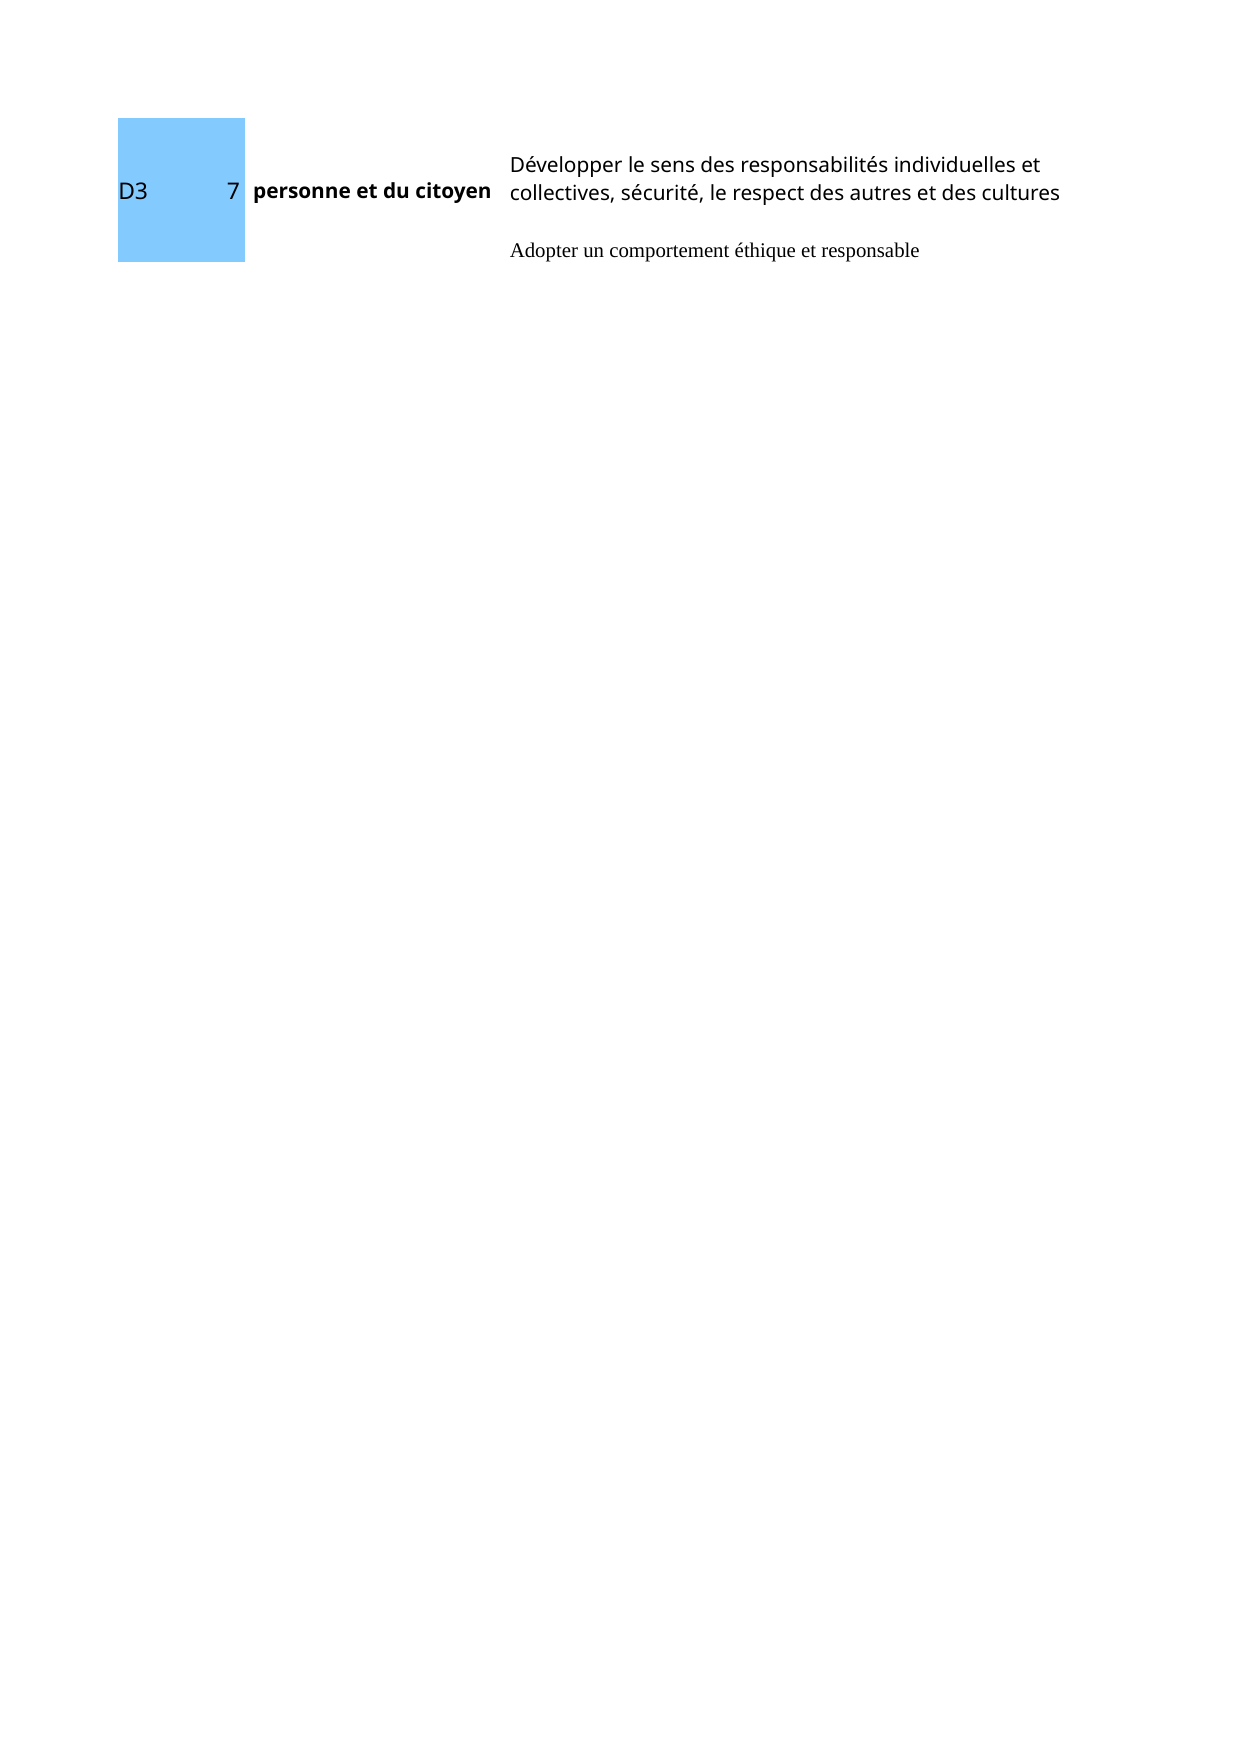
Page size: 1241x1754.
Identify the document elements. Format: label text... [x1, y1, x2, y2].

table_cell Développer le sens des responsabilités individuelles et collectives, sécurité, le respect des autres et des cultures [510, 118, 1121, 238]
table_cell Adopter un comportement éthique et responsable [510, 239, 1121, 262]
table_cell 7 [227, 118, 245, 262]
table_cell D3 [118, 118, 227, 262]
table_cell personne et du citoyen [245, 118, 500, 262]
table_cell [500, 118, 509, 262]
